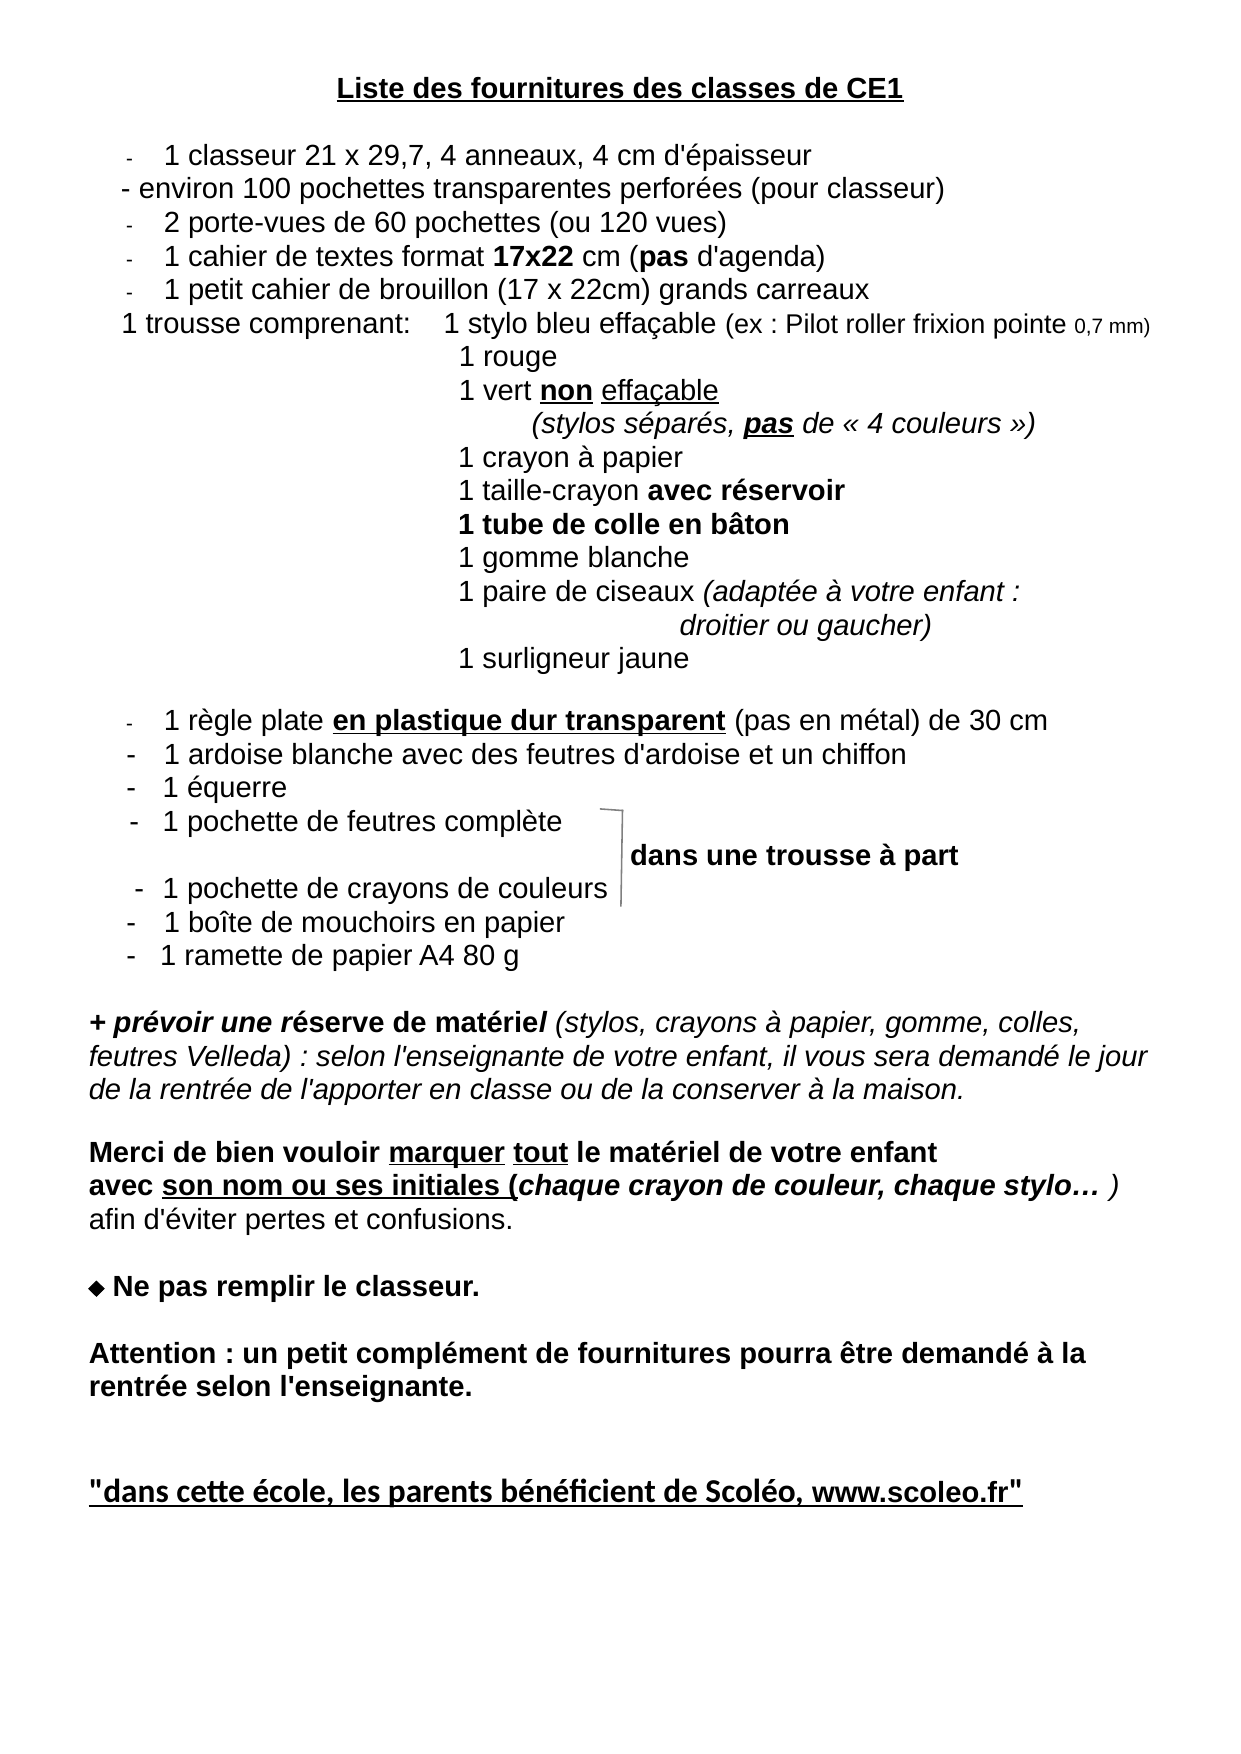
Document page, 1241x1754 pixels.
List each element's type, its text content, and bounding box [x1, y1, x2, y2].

list 1 classeur 21 x 29,7, 4 anneaux, 4 cm d'épaisseur [126, 138, 1152, 171]
text avec son nom ou ses initiales (chaque crayon de couleur, chaque stylo… ) afin d'éviter pertes et confusions. [88, 1168, 1152, 1235]
text - 1 pochette de crayons de couleurs [126, 871, 620, 904]
text 1 taille-crayon avec réservoir [88, 473, 1152, 507]
text - 1 ardoise blanche avec des feutres d'ardoise et un chiffon [126, 737, 1152, 770]
text - 1 pochette de feutres complète [88, 804, 1152, 837]
text - 1 ramette de papier A4 80 g [126, 938, 1152, 972]
text dans une trousse à part [623, 837, 1152, 871]
text 1 tube de colle en bâton [88, 507, 1152, 540]
list 2 porte-vues de 60 pochettes (ou 120 vues) [126, 205, 1152, 238]
text 1 crayon à papier [88, 440, 1152, 473]
list 1 cahier de textes format 17x22 cm (pas d'agenda) [126, 238, 1152, 272]
text Merci de bien vouloir marquer tout le matériel de votre enfant [88, 1134, 1152, 1168]
text  Ne pas remplir le classeur. [88, 1269, 1152, 1302]
text - 1 boîte de mouchoirs en papier [126, 904, 1152, 938]
list 1 petit cahier de brouillon (17 x 22cm) grands carreaux [126, 272, 1152, 306]
text Attention : un petit complément de fournitures pourra être demandé à la rentrée selon l'enseignante. [88, 1336, 1152, 1403]
text [622, 871, 1152, 904]
list 1 règle plate en plastique dur transparent (pas en métal) de 30 cm [126, 703, 1152, 737]
text 1 surligneur jaune [88, 641, 1152, 674]
text + prévoir une réserve de matériel (stylos, crayons à papier, gomme, colles, feutres Velleda) : selon l'enseignante de votre enfant, il vous sera demandé le jour de la rentrée de l'apporter en classe ou de la conserver à la maison. [88, 1005, 1152, 1106]
text 1 vert non effaçable [126, 373, 1152, 406]
list - environ 100 pochettes transparentes perforées (pour classeur) [88, 171, 1152, 205]
text [163, 837, 621, 871]
text 1 gomme blanche [88, 540, 1152, 574]
text 1 trousse comprenant: 1 stylo bleu effaçable (ex : Pilot roller frixion pointe 0,7 mm) [88, 306, 1152, 339]
text - 1 équerre [126, 770, 1152, 804]
text Liste des fournitures des classes de CE1 [88, 71, 1152, 104]
text 1 paire de ciseaux (adaptée à votre enfant : droitier ou gaucher) [88, 574, 1152, 641]
text 1 rouge [126, 339, 1152, 373]
text (stylos séparés, pas de « 4 couleurs ») [126, 406, 1152, 440]
text "dans cette école, les parents bénéficient de Scoléo, www.scoleo.fr" [88, 1470, 1152, 1511]
